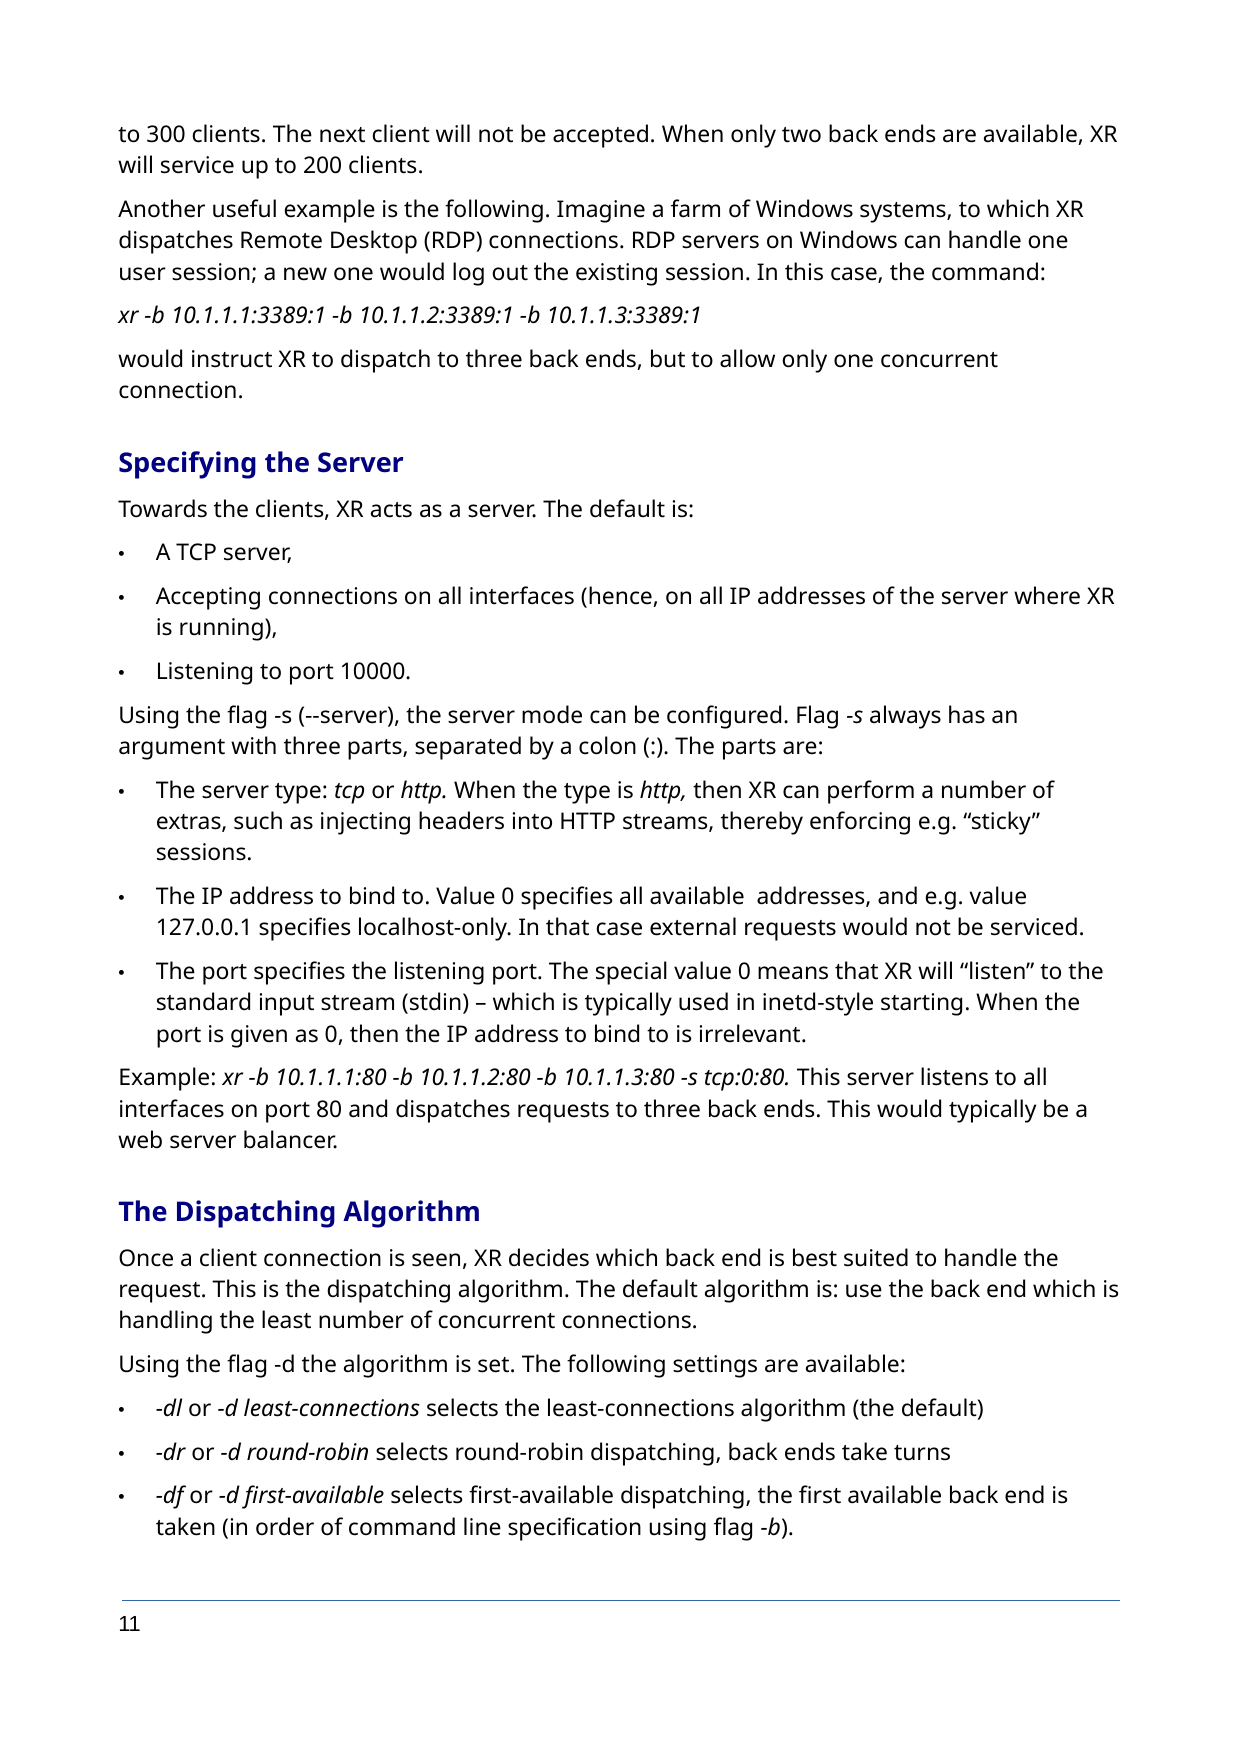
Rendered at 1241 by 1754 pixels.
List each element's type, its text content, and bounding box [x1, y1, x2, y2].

text Example: xr -b 10.1.1.1:80 -b 10.1.1.2:80 -b 10.1.1.3:80 -s tcp:0:80. This server listens to all interfaces on port 80 and dispatches requests to three back ends. This would typically be a web server balancer. [118, 1061, 1122, 1155]
list A TCP server, [118, 536, 1122, 567]
list The server type: tcp or http. When the type is http, then XR can perform a number of extras, such as injecting headers into HTTP streams, thereby enforcing e.g. “sticky” sessions. [118, 774, 1122, 867]
list The IP address to bind to. Value 0 specifies all available addresses, and e.g. value 127.0.0.1 specifies localhost-only. In that case external requests would not be serviced. [118, 880, 1122, 942]
list Listening to port 10000. [118, 655, 1122, 686]
subtitle Specifying the Server [118, 443, 1122, 480]
text Towards the clients, XR acts as a server. The default is: [118, 492, 1122, 524]
text xr -b 10.1.1.1:3389:1 -b 10.1.1.2:3389:1 -b 10.1.1.3:3389:1 [118, 299, 1122, 331]
text to 300 clients. The next client will not be accepted. When only two back ends are available, XR will service up to 200 clients. [118, 118, 1122, 181]
list -dr or -d round-robin selects round-robin dispatching, back ends take turns [118, 1436, 1122, 1467]
text would instruct XR to dispatch to three back ends, but to allow only one concurrent connection. [118, 343, 1122, 406]
text Once a client connection is seen, XR decides which back end is best suited to handle the request. This is the dispatching algorithm. The default algorithm is: use the back end which is handling the least number of concurrent connections. [118, 1242, 1122, 1336]
list -dl or -d least-connections selects the least-connections algorithm (the default) [118, 1392, 1122, 1423]
list Accepting connections on all interfaces (hence, on all IP addresses of the server where XR is running), [118, 580, 1122, 642]
text Using the flag -s (--server), the server mode can be configured. Flag -s always has an argument with three parts, separated by a colon (:). The parts are: [118, 699, 1122, 761]
text Using the flag -d the algorithm is set. The following settings are available: [118, 1348, 1122, 1379]
subtitle The Dispatching Algorithm [118, 1192, 1122, 1229]
text Another useful example is the following. Imagine a farm of Windows systems, to which XR dispatches Remote Desktop (RDP) connections. RDP servers on Windows can handle one user session; a new one would log out the existing session. In this case, the command: [118, 193, 1122, 287]
list The port specifies the listening port. The special value 0 means that XR will “listen” to the standard input stream (stdin) – which is typically used in inetd-style starting. When the port is given as 0, then the IP address to bind to is irrelevant. [118, 955, 1122, 1049]
list -df or -d first-available selects first-available dispatching, the first available back end is taken (in order of command line specification using flag -b). [118, 1479, 1122, 1542]
